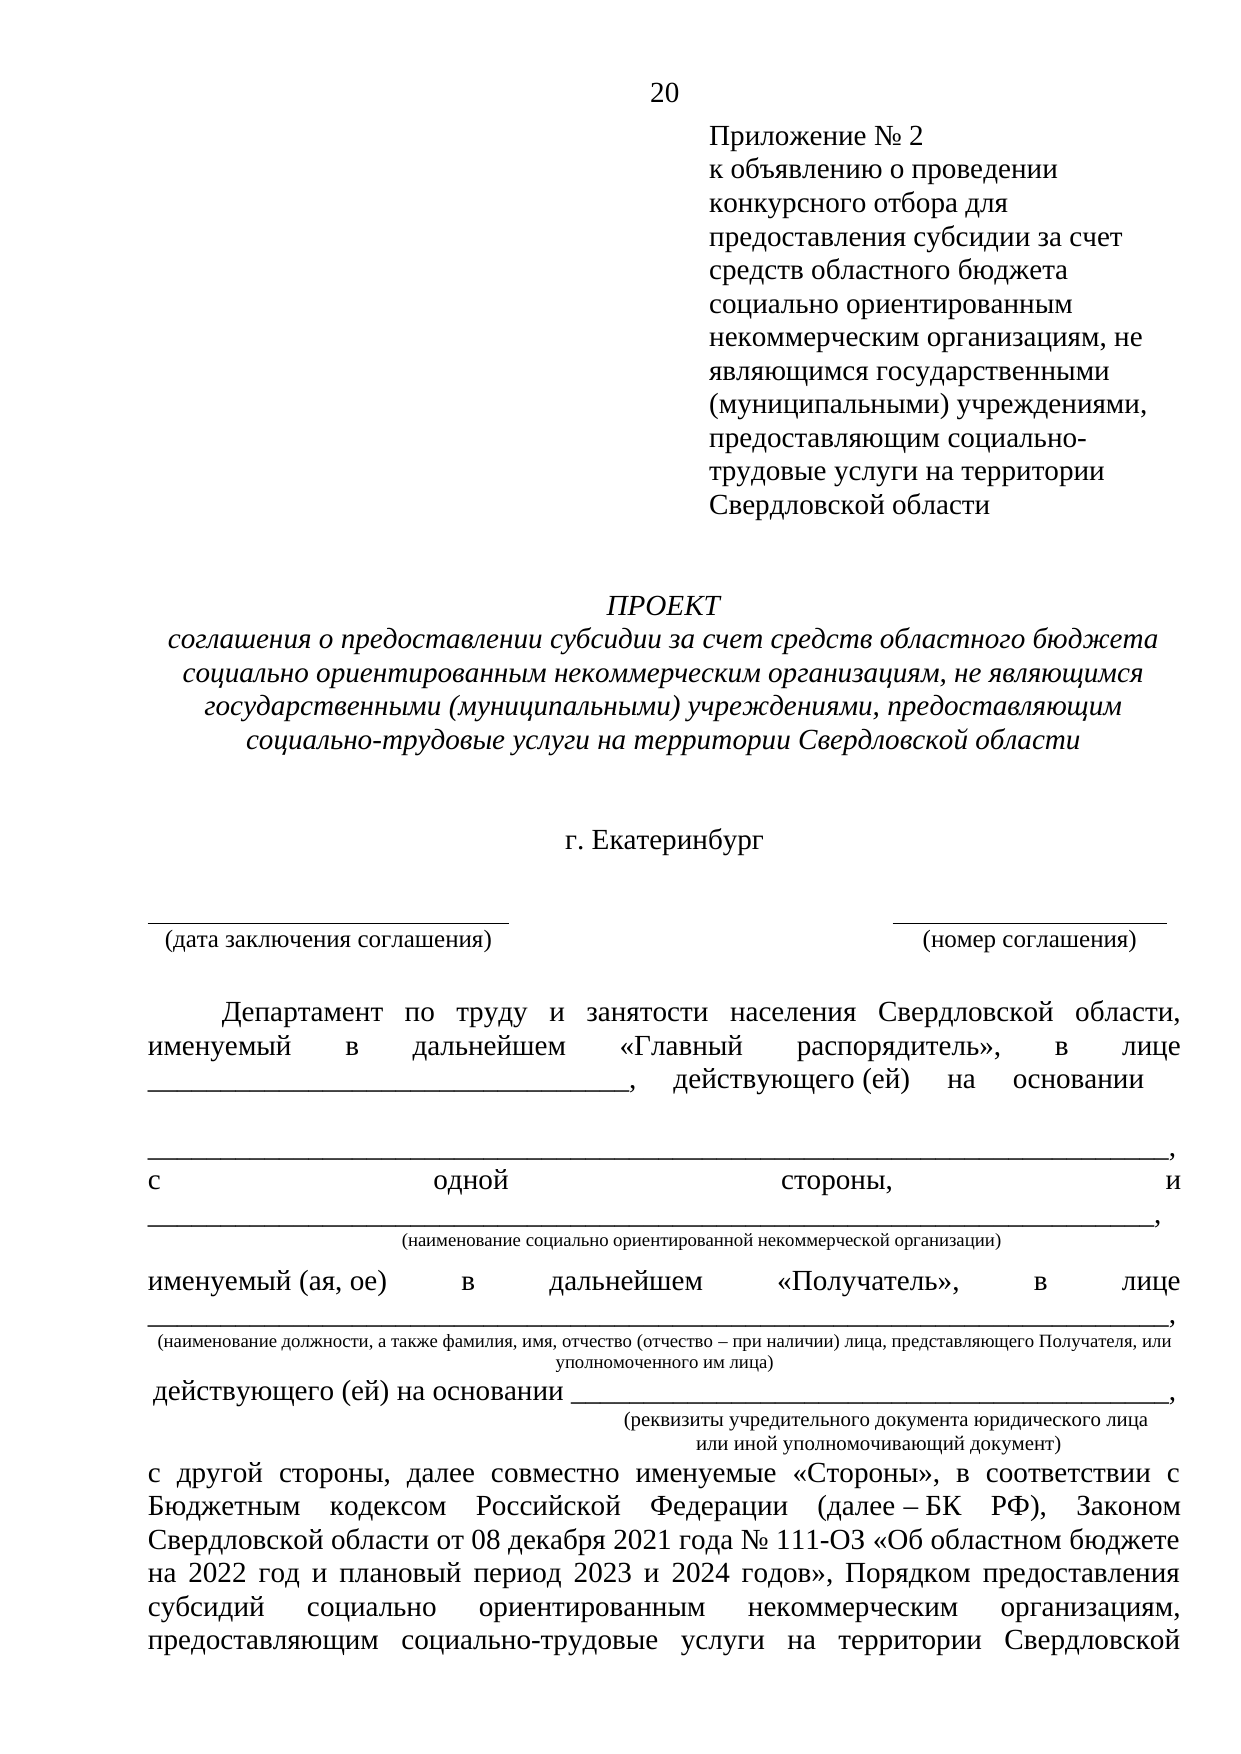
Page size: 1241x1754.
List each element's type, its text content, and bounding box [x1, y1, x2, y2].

text Приложение № 2 [709, 118, 1181, 152]
table_header [509, 923, 892, 959]
text Департамент по труду и занятости населения Свердловской области, именуемый в дальнейшем «Главный распорядитель», в лице _________________________________, действующего (ей) на основании ______________________________________________________________________, с одной стороны, и _____________________________________________________________________, [148, 994, 1181, 1229]
text действующего (ей) на основании _________________________________________, (реквизиты учредительного документа юридического лица [148, 1373, 1181, 1431]
text именуемый (ая, ое) в дальнейшем «Получатель», в лице ______________________________________________________________________, [148, 1263, 1181, 1330]
text г. Екатеринбург [148, 822, 1181, 856]
table_header (номер соглашения) [893, 924, 1167, 959]
text (наименование социально ориентированной некоммерческой организации) [148, 1229, 1181, 1263]
text с другой стороны, далее совместно именуемые «Стороны», в соответствии с Бюджетным кодексом Российской Федерации (далее – БК РФ), Законом Свердловской области от 08 декабря 2021 года № 111-ОЗ «Об областном бюджете на 2022 год и плановый период 2023 и 2024 годов», Порядком предоставления субсидий социально ориентированным некоммерческим организациям, предоставляющим социально-трудовые услуги на территории Свердловской [148, 1455, 1181, 1656]
table_header (дата заключения соглашения) [148, 924, 508, 959]
text к объявлению о проведении конкурсного отбора для предоставления субсидии за счет средств областного бюджета социально ориентированным некоммерческим организациям, не являющимся государственными (муниципальными) учреждениями, предоставляющим социально-трудовые услуги на территории Свердловской области [709, 152, 1181, 521]
text ПРОЕКТ [148, 588, 1181, 621]
text или иной уполномочивающий документ) [576, 1431, 1181, 1455]
text (наименование должности, а также фамилия, имя, отчество (отчество – при наличии) лица, представляющего Получателя, или уполномоченного им лица) [148, 1330, 1181, 1373]
text соглашения о предоставлении субсидии за счет средств областного бюджета социально ориентированным некоммерческим организациям, не являющимся государственными (муниципальными) учреждениями, предоставляющим социально-трудовые услуги на территории Свердловской области [148, 621, 1181, 755]
